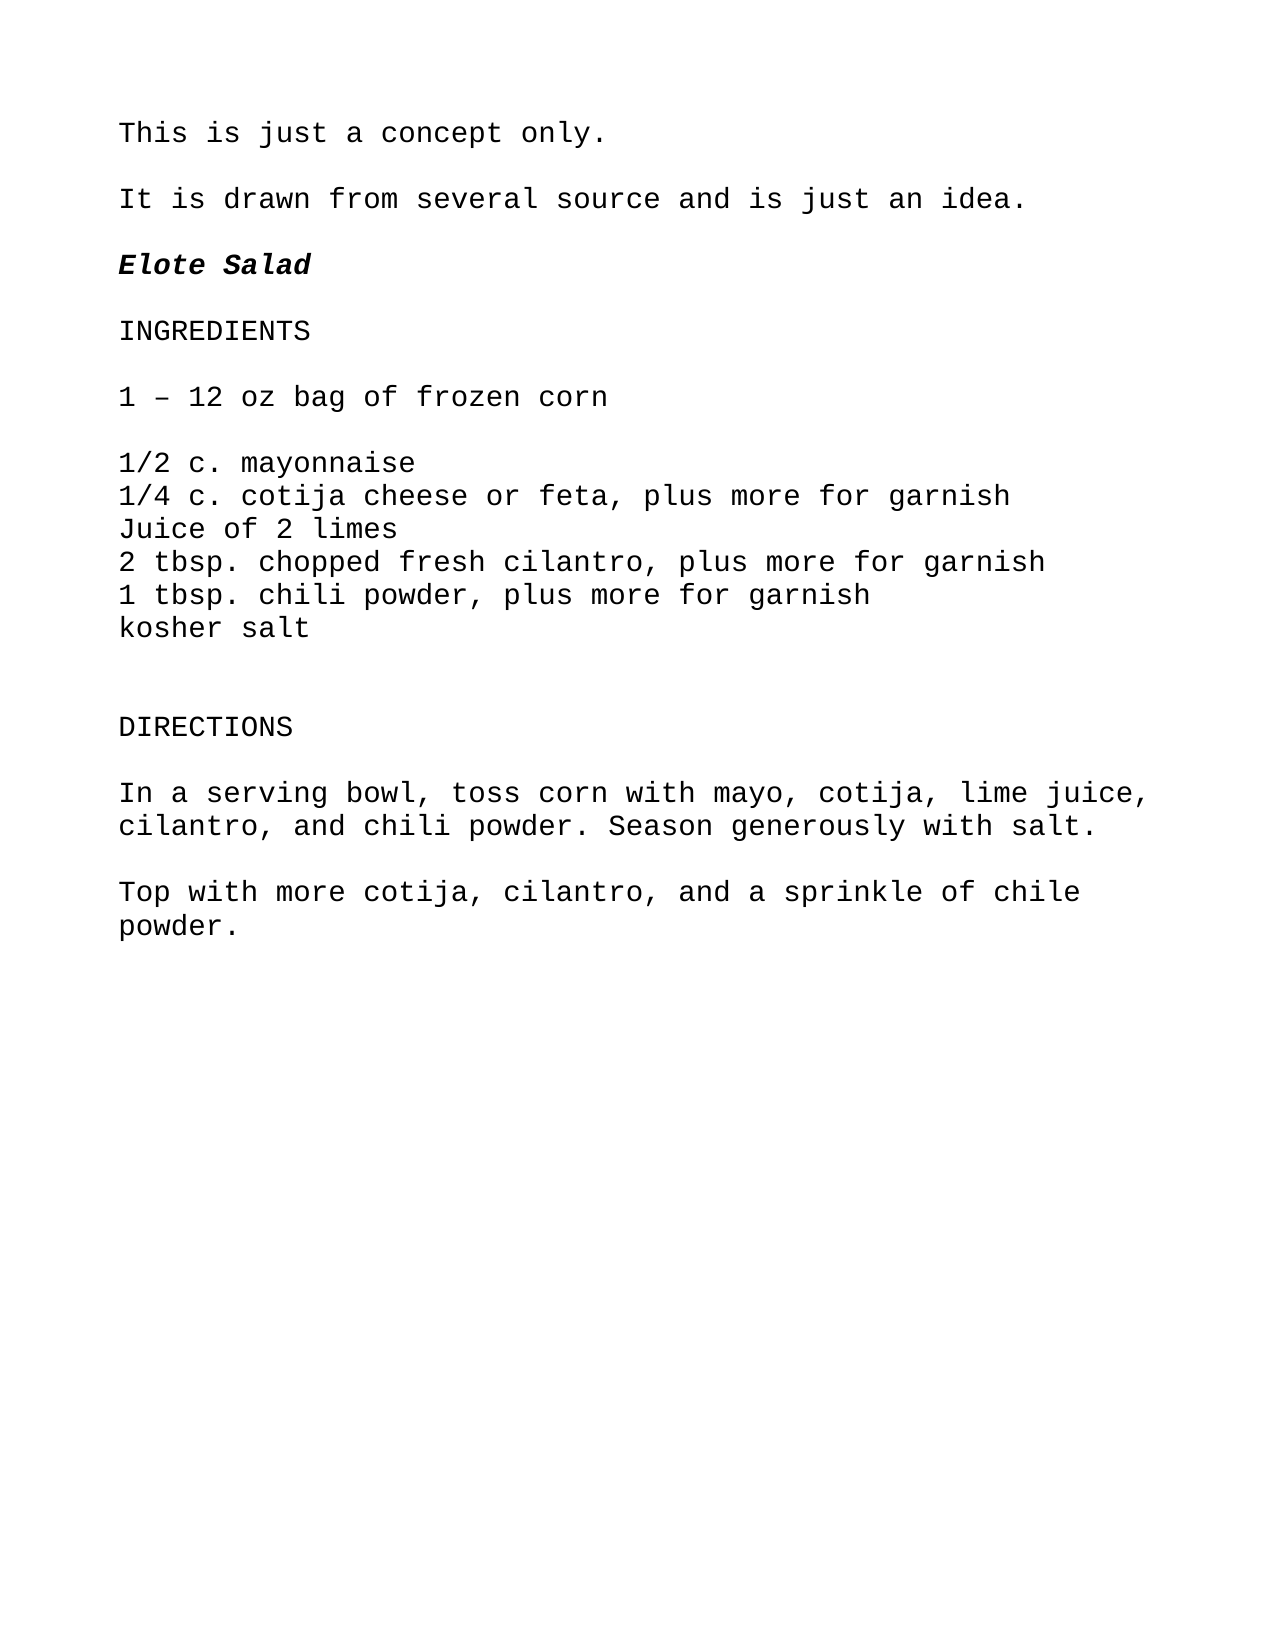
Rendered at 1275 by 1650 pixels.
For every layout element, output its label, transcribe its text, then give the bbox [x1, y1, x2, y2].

text 1 – 12 oz bag of frozen corn [118, 382, 1157, 415]
text In a serving bowl, toss corn with mayo, cotija, lime juice, cilantro, and chili powder. Season generously with salt. [118, 778, 1157, 844]
text 1/4 c. cotija cheese or feta, plus more for garnish [118, 481, 1157, 514]
text Juice of 2 limes [118, 514, 1157, 547]
text This is just a concept only. [118, 118, 1157, 151]
text 1 tbsp. chili powder, plus more for garnish [118, 580, 1157, 613]
text DIRECTIONS [118, 712, 1157, 746]
text kosher salt [118, 613, 1157, 646]
text Elote Salad [118, 250, 1157, 283]
text Top with more cotija, cilantro, and a sprinkle of chile powder. [118, 878, 1157, 944]
text 2 tbsp. chopped fresh cilantro, plus more for garnish [118, 547, 1157, 580]
text INGREDIENTS [118, 316, 1157, 349]
text It is drawn from several source and is just an idea. [118, 184, 1157, 217]
text 1/2 c. mayonnaise [118, 448, 1157, 481]
